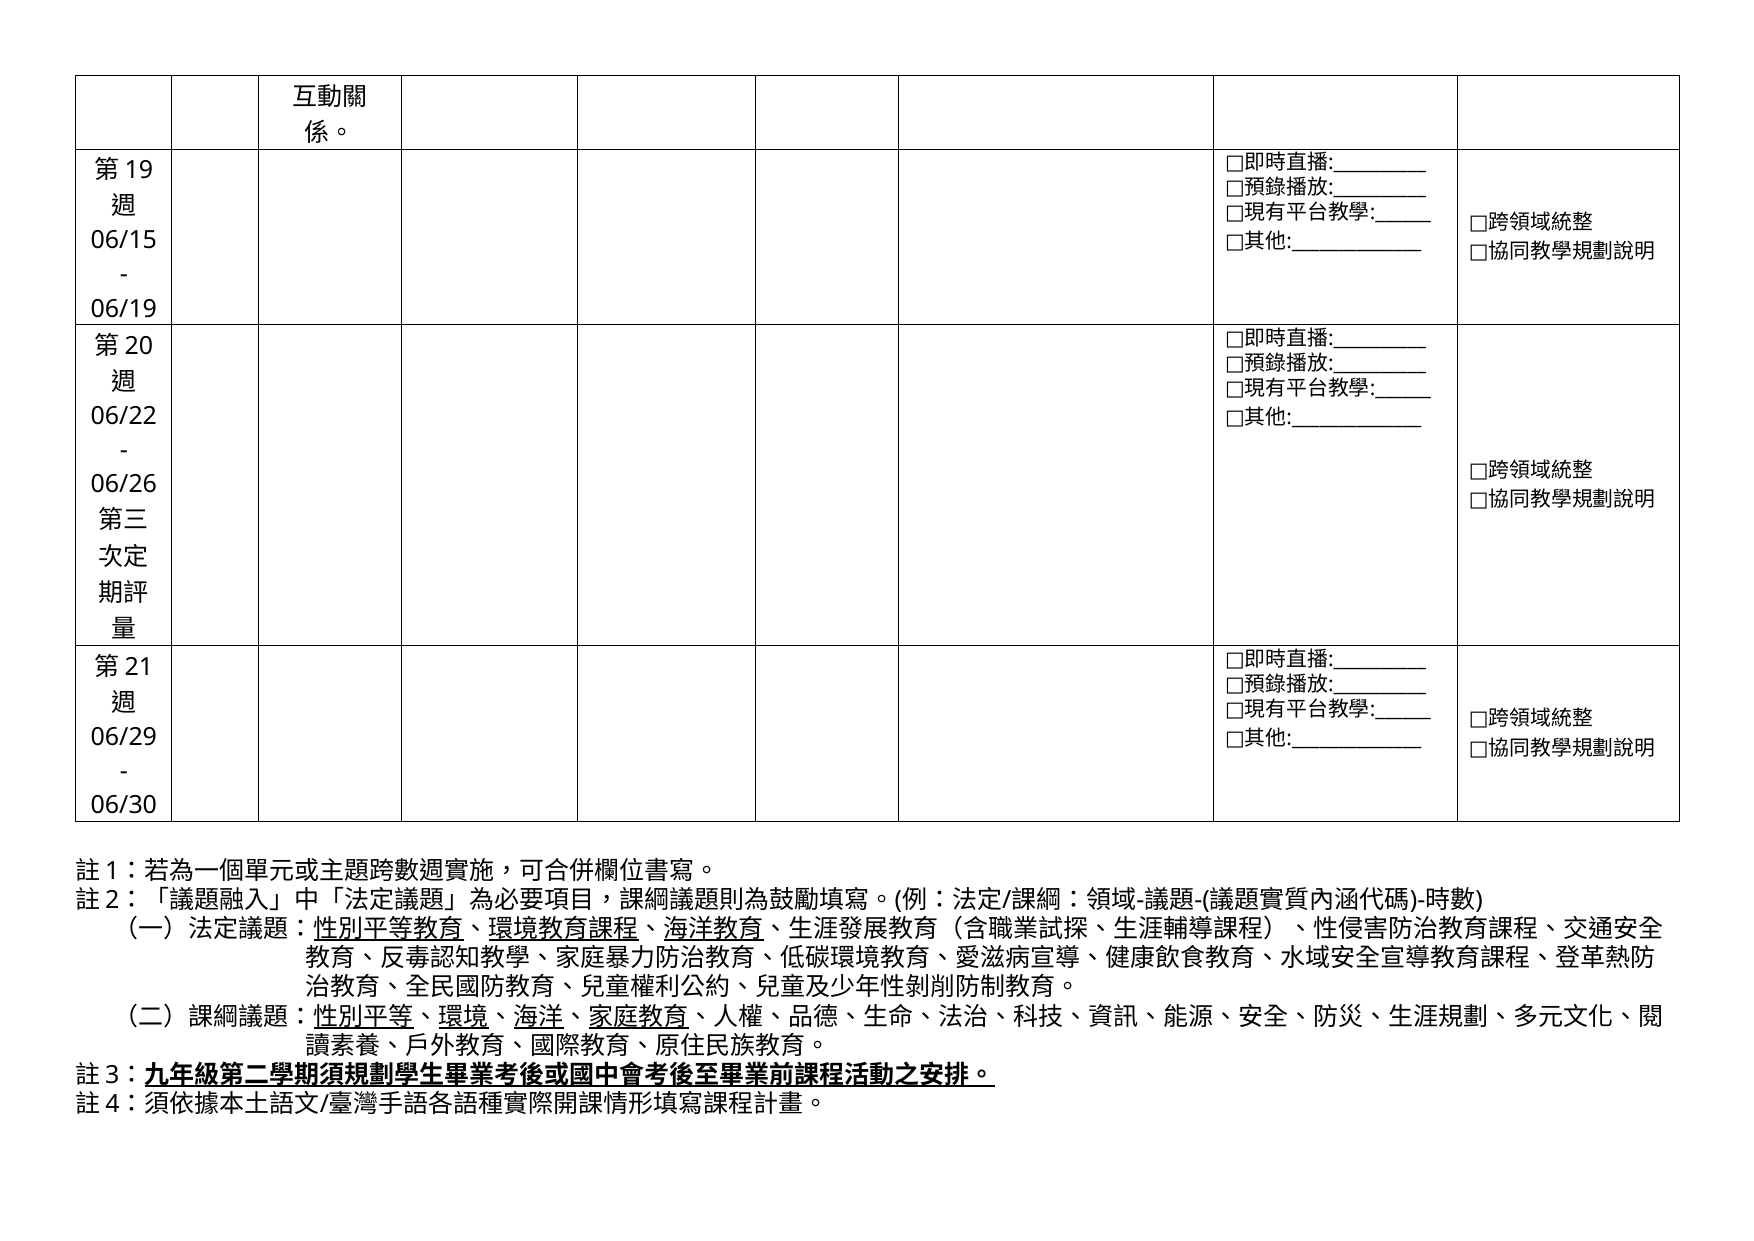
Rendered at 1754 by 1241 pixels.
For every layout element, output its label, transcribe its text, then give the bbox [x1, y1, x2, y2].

table_cell [578, 150, 755, 324]
table_cell [76, 76, 171, 148]
table_cell [172, 325, 258, 645]
table_cell [899, 325, 1213, 645]
table_cell 第19週 06/15-06/19 [76, 150, 171, 324]
table_cell 互動關係。 [259, 76, 401, 148]
table_cell [578, 325, 755, 645]
text 註4：須依據本土語文/臺灣手語各語種實際開課情形填寫課程計畫。 [75, 1089, 1679, 1118]
text （一）法定議題：性別平等教育、環境教育課程、海洋教育、生涯發展教育（含職業試探、生涯輔導課程）、性侵害防治教育課程、交通安全教育、反毒認知教學、家庭暴力防治教育、低碳環境教育、愛滋病宣導、健康飲食教育、水域安全宣導教育課程、登革熱防治教育、全民國防教育、兒童權利公約、兒童及少年性剝削防制教育。 [113, 914, 1679, 1002]
table_cell [172, 76, 258, 148]
table_cell [578, 76, 755, 148]
table_cell □跨領域統整 □協同教學規劃說明 [1458, 646, 1679, 821]
table_cell □跨領域統整 □協同教學規劃說明 [1458, 150, 1679, 324]
table_cell [1458, 76, 1679, 148]
table_cell [756, 150, 898, 324]
table_cell □即時直播:__________ □預錄播放:__________ □現有平台教學:______ □其他:______________ [1214, 150, 1457, 324]
table_cell □即時直播:__________ □預錄播放:__________ □現有平台教學:______ □其他:______________ [1214, 646, 1457, 821]
table_cell [259, 325, 401, 645]
table_cell [899, 150, 1213, 324]
table_cell [756, 76, 898, 148]
table_cell □跨領域統整 □協同教學規劃說明 [1458, 325, 1679, 645]
table_cell [259, 646, 401, 821]
table_cell [578, 646, 755, 821]
text （二）課綱議題：性別平等、環境、海洋、家庭教育、人權、品德、生命、法治、科技、資訊、能源、安全、防災、生涯規劃、多元文化、閱讀素養、戶外教育、國際教育、原住民族教育。 [113, 1002, 1679, 1060]
table_cell 第20週 06/22-06/26 第三次定期評量 [76, 325, 171, 645]
table_cell [402, 646, 577, 821]
text 註1：若為一個單元或主題跨數週實施，可合併欄位書寫。 [75, 856, 1679, 885]
table_cell [402, 76, 577, 148]
table_cell [899, 76, 1213, 148]
table_cell □即時直播:__________ □預錄播放:__________ □現有平台教學:______ □其他:______________ [1214, 325, 1457, 645]
table_cell [1214, 76, 1457, 148]
text 註2：「議題融入」中「法定議題」為必要項目，課綱議題則為鼓勵填寫。(例：法定/課綱：領域-議題-(議題實質內涵代碼)-時數) [75, 885, 1679, 914]
table_cell [172, 150, 258, 324]
table_cell [402, 150, 577, 324]
table_cell [402, 325, 577, 645]
table_cell [756, 646, 898, 821]
table_cell [899, 646, 1213, 821]
table_cell [756, 325, 898, 645]
table_cell 第21週 06/29-06/30 [76, 646, 171, 821]
text 註3：九年級第二學期須規劃學生畢業考後或國中會考後至畢業前課程活動之安排。 [75, 1060, 1679, 1089]
table_cell [172, 646, 258, 821]
table_cell [259, 150, 401, 324]
